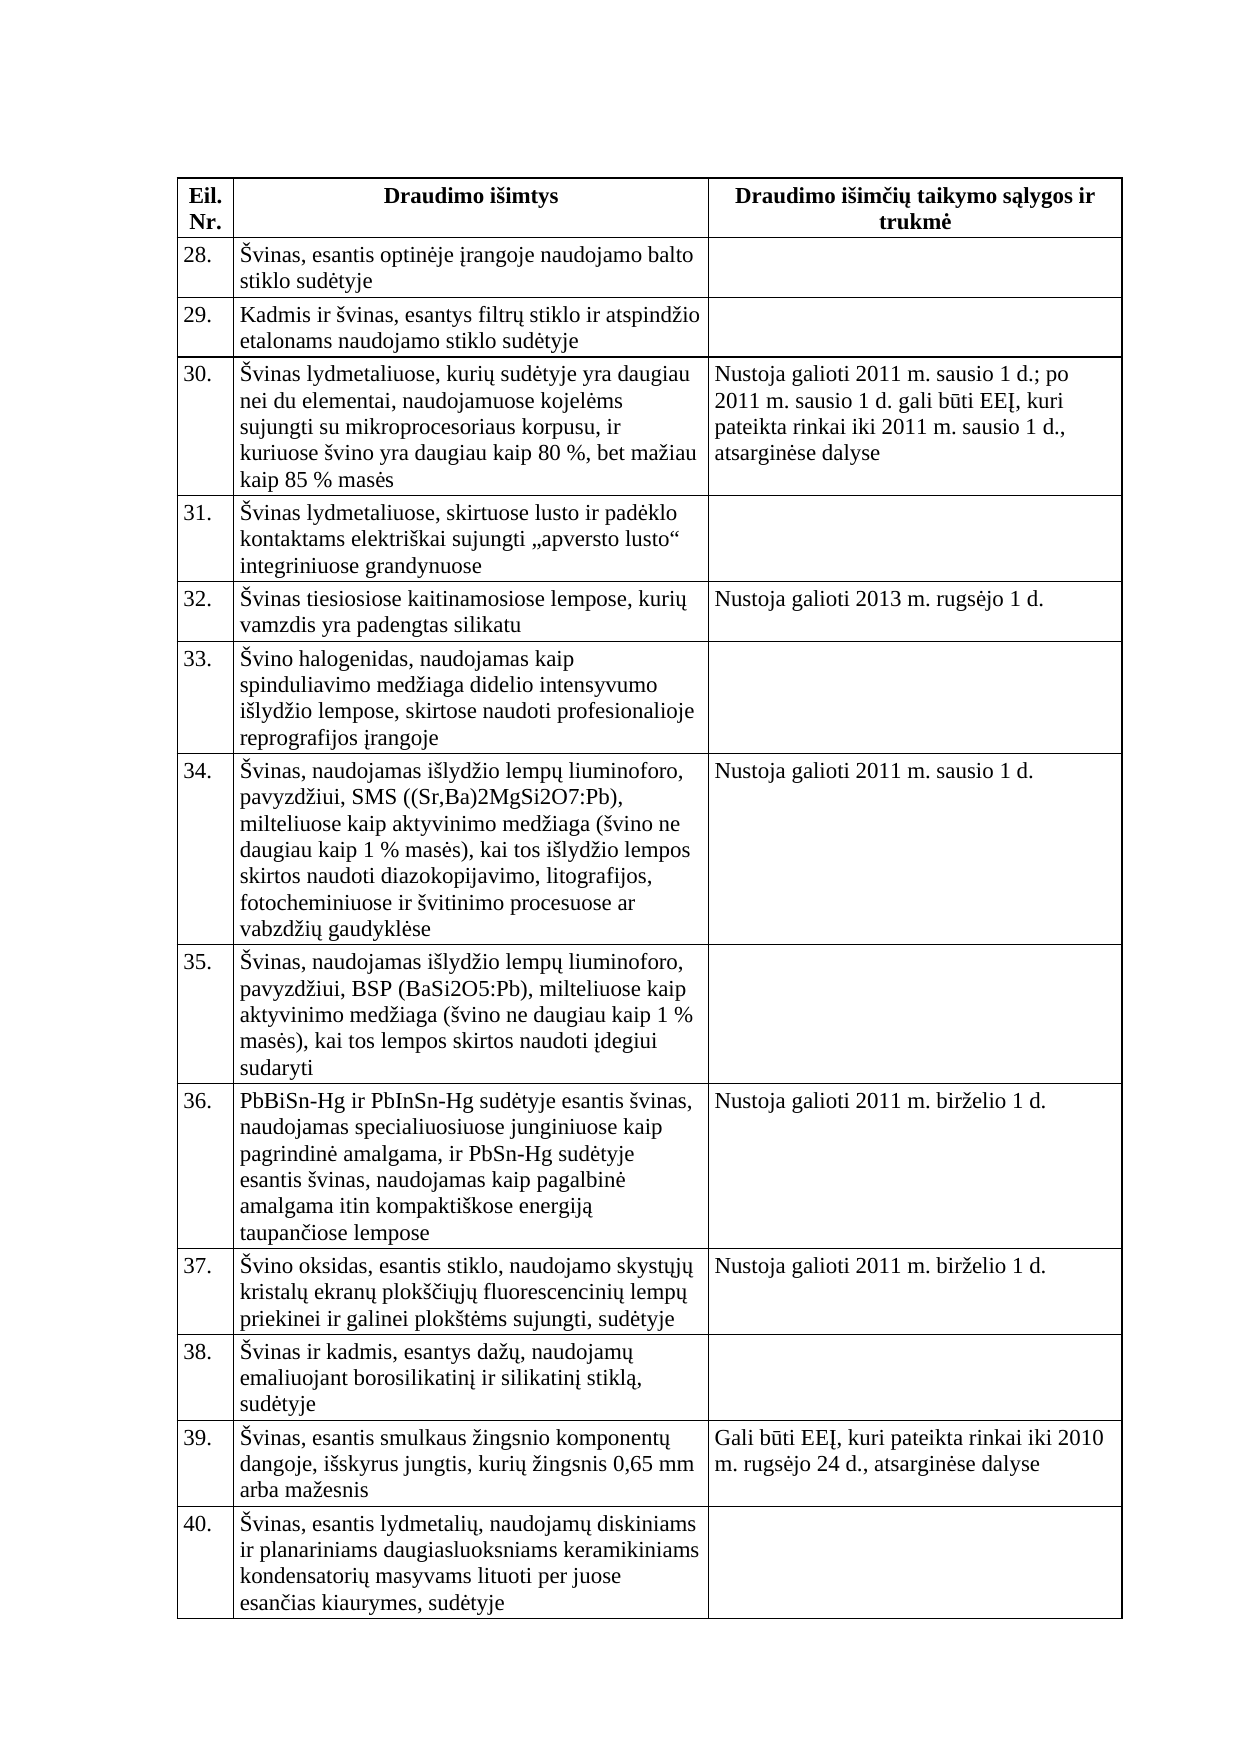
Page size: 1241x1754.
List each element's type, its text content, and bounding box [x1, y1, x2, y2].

table_cell Švino oksidas, esantis stiklo, naudojamo skystųjų kristalų ekranų plokščiųjų fluorescencinių lempų priekinei ir galinei plokštėms sujungti, sudėtyje [234, 1249, 708, 1334]
table_header Draudimo išimtys [234, 179, 708, 237]
table_cell Švinas, naudojamas išlydžio lempų liuminoforo, pavyzdžiui, SMS ((Sr,Ba)2MgSi2O7:Pb), milteliuose kaip aktyvinimo medžiaga (švino ne daugiau kaip 1 % masės), kai tos išlydžio lempos skirtos naudoti diazokopijavimo, litografijos, fotocheminiuose ir švitinimo procesuose ar vabzdžių gaudyklėse [234, 754, 708, 944]
table_cell [709, 1335, 1121, 1420]
table_cell Nustoja galioti 2011 m. birželio 1 d. [709, 1084, 1121, 1248]
table_cell [709, 298, 1121, 356]
table_cell 33. [178, 642, 233, 753]
table_cell Švinas, esantis optinėje įrangoje naudojamo balto stiklo sudėtyje [234, 238, 708, 297]
table_cell [709, 496, 1121, 581]
table_cell Švinas, esantis smulkaus žingsnio komponentų dangoje, išskyrus jungtis, kurių žingsnis 0,65 mm arba mažesnis [234, 1421, 708, 1506]
table_cell 31. [178, 496, 233, 581]
table_cell Švinas tiesiosiose kaitinamosiose lempose, kurių vamzdis yra padengtas silikatu [234, 582, 708, 641]
table_cell 38. [178, 1335, 233, 1420]
table_cell 32. [178, 582, 233, 641]
table_cell [709, 238, 1121, 297]
table_cell 36. [178, 1084, 233, 1248]
table_cell 35. [178, 945, 233, 1083]
table_cell Švinas, naudojamas išlydžio lempų liuminoforo, pavyzdžiui, BSP (BaSi2O5:Pb), milteliuose kaip aktyvinimo medžiaga (švino ne daugiau kaip 1 % masės), kai tos lempos skirtos naudoti įdegiui sudaryti [234, 945, 708, 1083]
table_cell Nustoja galioti 2011 m. birželio 1 d. [709, 1249, 1121, 1334]
table_cell PbBiSn-Hg ir PbInSn-Hg sudėtyje esantis švinas, naudojamas specialiuosiuose junginiuose kaip pagrindinė amalgama, ir PbSn-Hg sudėtyje esantis švinas, naudojamas kaip pagalbinė amalgama itin kompaktiškose energiją taupančiose lempose [234, 1084, 708, 1248]
table_cell 40. [178, 1507, 233, 1618]
table_cell Nustoja galioti 2013 m. rugsėjo 1 d. [709, 582, 1121, 641]
table_cell Švino halogenidas, naudojamas kaip spinduliavimo medžiaga didelio intensyvumo išlydžio lempose, skirtose naudoti profesionalioje reprografijos įrangoje [234, 642, 708, 753]
table_cell 39. [178, 1421, 233, 1506]
table_cell Gali būti EEĮ, kuri pateikta rinkai iki 2010 m. rugsėjo 24 d., atsarginėse dalyse [709, 1421, 1121, 1506]
table_cell Kadmis ir švinas, esantys filtrų stiklo ir atspindžio etalonams naudojamo stiklo sudėtyje [234, 298, 708, 356]
table_header Eil. Nr. [178, 179, 233, 237]
table_cell Nustoja galioti 2011 m. sausio 1 d.; po 2011 m. sausio 1 d. gali būti EEĮ, kuri pateikta rinkai iki 2011 m. sausio 1 d., atsarginėse dalyse [709, 358, 1121, 495]
table_cell Švinas lydmetaliuose, kurių sudėtyje yra daugiau nei du elementai, naudojamuose kojelėms sujungti su mikroprocesoriaus korpusu, ir kuriuose švino yra daugiau kaip 80 %, bet mažiau kaip 85 % masės [234, 358, 708, 495]
table_cell 30. [178, 358, 233, 495]
table_cell 37. [178, 1249, 233, 1334]
table_cell [709, 1507, 1121, 1618]
table_cell Švinas lydmetaliuose, skirtuose lusto ir padėklo kontaktams elektriškai sujungti „apversto lusto“ integriniuose grandynuose [234, 496, 708, 581]
table_cell 28. [178, 238, 233, 297]
table_header Draudimo išimčių taikymo sąlygos ir trukmė [709, 179, 1121, 237]
table_cell 29. [178, 298, 233, 356]
table_cell [709, 642, 1121, 753]
table_cell [709, 945, 1121, 1083]
table_cell Švinas, esantis lydmetalių, naudojamų diskiniams ir planariniams daugiasluoksniams keramikiniams kondensatorių masyvams lituoti per juose esančias kiaurymes, sudėtyje [234, 1507, 708, 1618]
table_cell Nustoja galioti 2011 m. sausio 1 d. [709, 754, 1121, 944]
table_cell Švinas ir kadmis, esantys dažų, naudojamų emaliuojant borosilikatinį ir silikatinį stiklą, sudėtyje [234, 1335, 708, 1420]
table_cell 34. [178, 754, 233, 944]
